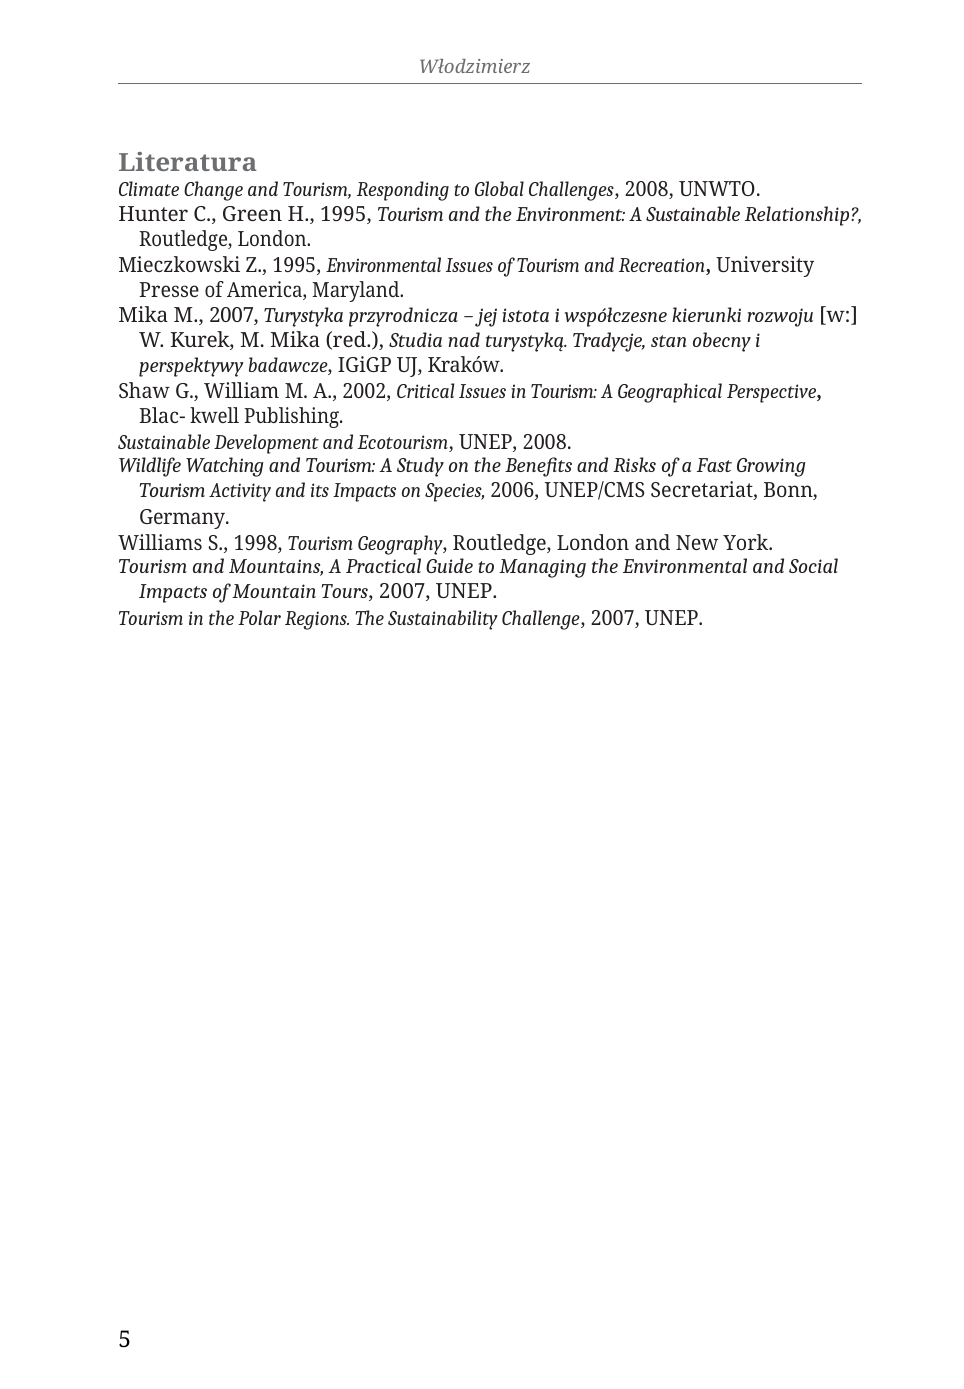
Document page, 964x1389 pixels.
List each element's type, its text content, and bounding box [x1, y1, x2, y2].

text Shaw G., William M. A., 2002, Critical Issues in Tourism: A Geographical Perspective, Blac- kwell Publishing. [118, 378, 873, 428]
text Literatura [118, 150, 874, 177]
text Wildlife Watching and Tourism: A Study on the Benefits and Risks of a Fast Growing Tourism Activity and its Impacts on Species, 2006, UNEP/CMS Secretariat, Bonn, Germany. [118, 455, 873, 530]
text Tourism in the Polar Regions. The Sustainability Challenge, 2007, UNEP. [118, 604, 874, 630]
text Tourism and Mountains, A Practical Guide to Managing the Environmental and Social Impacts of Mountain Tours, 2007, UNEP. [118, 556, 873, 604]
text W. Kurek, M. Mika (red.), Studia nad turystyką. Tradycje, stan obecny i perspektywy badawcze, IGiGP UJ, Kraków. [139, 328, 863, 378]
text Sustainable Development and Ecotourism, UNEP, 2008. [118, 428, 874, 454]
text Mieczkowski Z., 1995, Environmental Issues of Tourism and Recreation, University Presse of America, Maryland. [118, 252, 872, 303]
text Williams S., 1998, Tourism Geography, Routledge, London and New York. [118, 530, 874, 555]
text Mika M., 2007, Turystyka przyrodnicza – jej istota i współczesne kierunki rozwoju [w:] [118, 303, 874, 327]
text Climate Change and Tourism, Responding to Global Challenges, 2008, UNWTO. [118, 177, 874, 202]
text Hunter C., Green H., 1995, Tourism and the Environment: A Sustainable Relationship?, [118, 202, 874, 227]
text Routledge, London. [139, 227, 874, 252]
